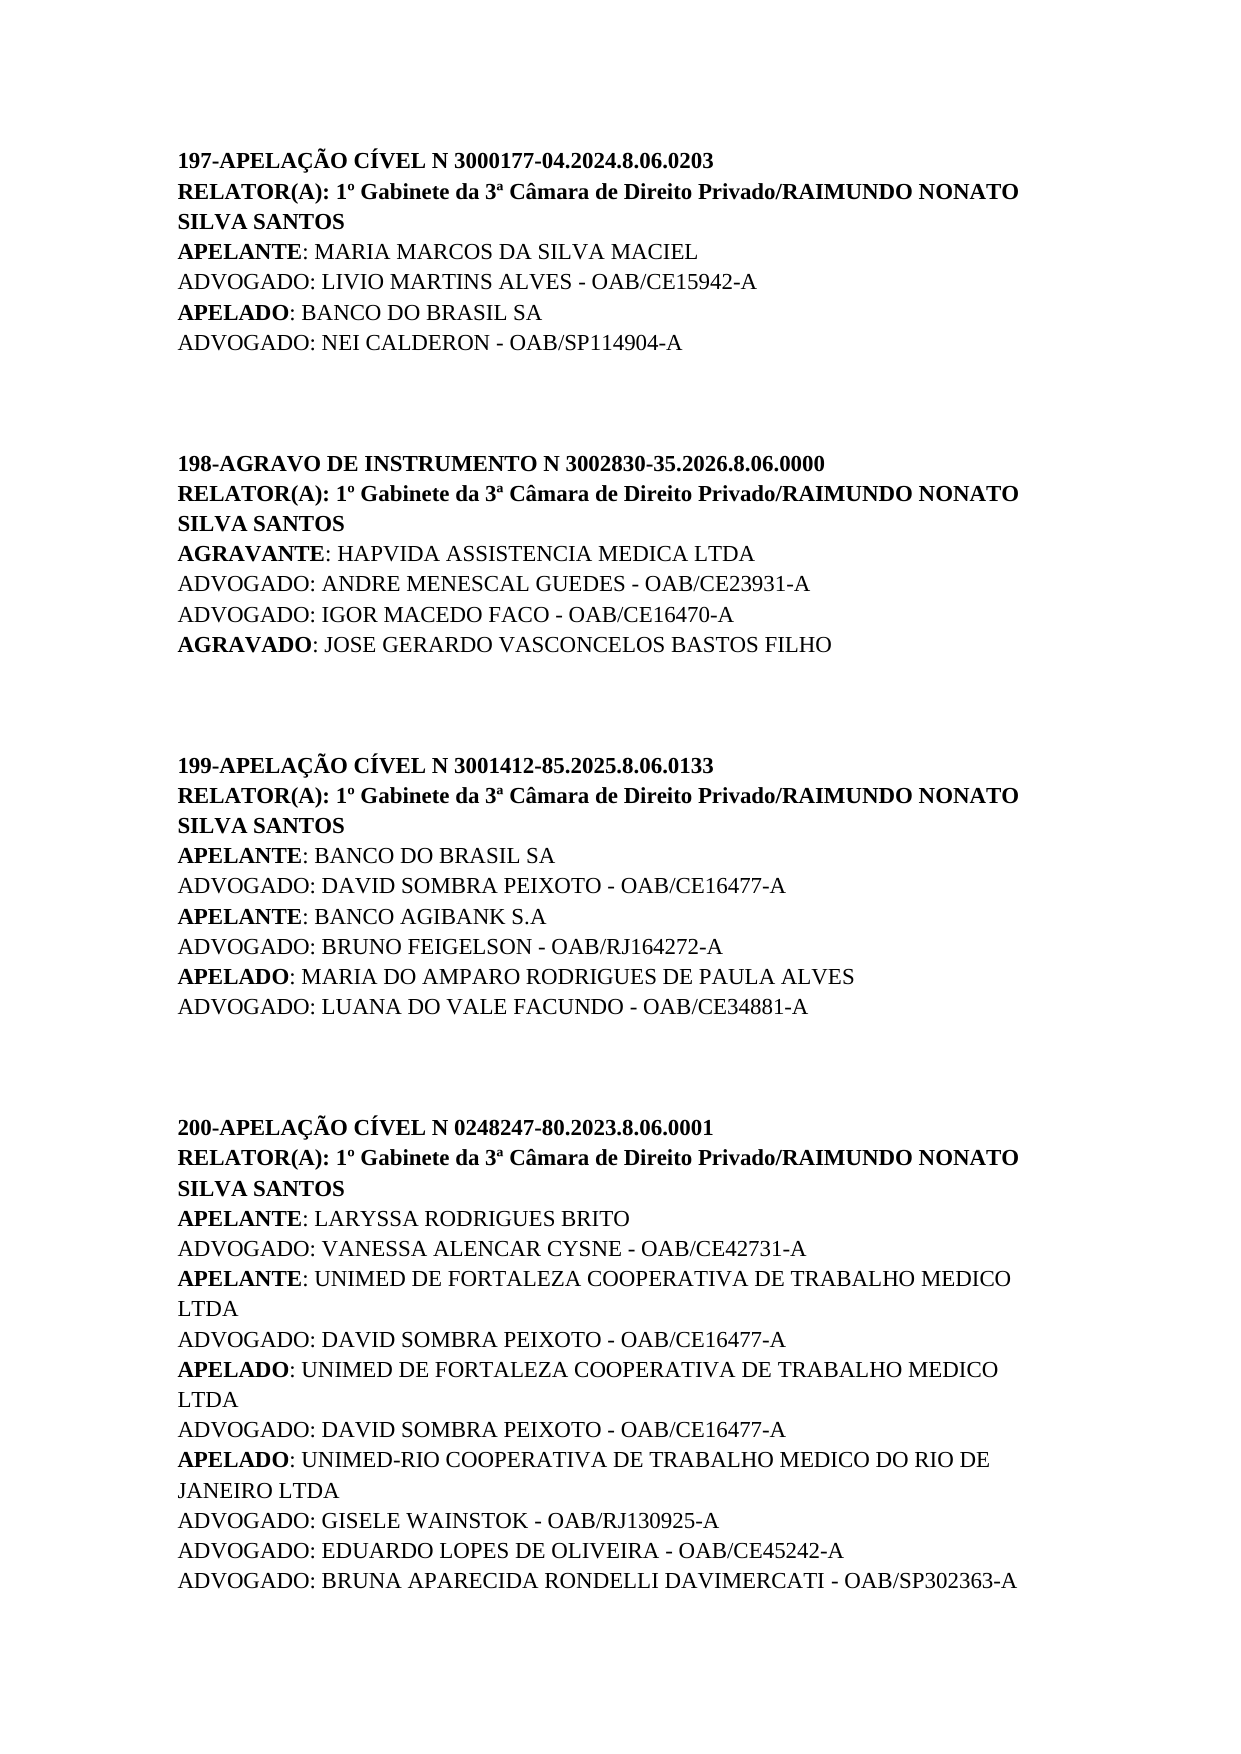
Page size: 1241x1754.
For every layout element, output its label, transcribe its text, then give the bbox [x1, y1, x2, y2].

text 197-APELAÇÃO CÍVEL N 3000177-04.2024.8.06.0203 RELATOR(A): 1º Gabinete da 3ª Câmara de Direito Privado/RAIMUNDO NONATO SILVA SANTOS APELANTE: MARIA MARCOS DA SILVA MACIEL ADVOGADO: LIVIO MARTINS ALVES - OAB/CE15942-A APELADO: BANCO DO BRASIL SA ADVOGADO: NEI CALDERON - OAB/SP114904-A 198-AGRAVO DE INSTRUMENTO N 3002830-35.2026.8.06.0000 RELATOR(A): 1º Gabinete da 3ª Câmara de Direito Privado/RAIMUNDO NONATO SILVA SANTOS AGRAVANTE: HAPVIDA ASSISTENCIA MEDICA LTDA ADVOGADO: ANDRE MENESCAL GUEDES - OAB/CE23931-A ADVOGADO: IGOR MACEDO FACO - OAB/CE16470-A AGRAVADO: JOSE GERARDO VASCONCELOS BASTOS FILHO 199-APELAÇÃO CÍVEL N 3001412-85.2025.8.06.0133 RELATOR(A): 1º Gabinete da 3ª Câmara de Direito Privado/RAIMUNDO NONATO SILVA SANTOS APELANTE: BANCO DO BRASIL SA ADVOGADO: DAVID SOMBRA PEIXOTO - OAB/CE16477-A APELANTE: BANCO AGIBANK S.A ADVOGADO: BRUNO FEIGELSON - OAB/RJ164272-A APELADO: MARIA DO AMPARO RODRIGUES DE PAULA ALVES ADVOGADO: LUANA DO VALE FACUNDO - OAB/CE34881-A 200-APELAÇÃO CÍVEL N 0248247-80.2023.8.06.0001 RELATOR(A): 1º Gabinete da 3ª Câmara de Direito Privado/RAIMUNDO NONATO SILVA SANTOS APELANTE: LARYSSA RODRIGUES BRITO ADVOGADO: VANESSA ALENCAR CYSNE - OAB/CE42731-A APELANTE: UNIMED DE FORTALEZA COOPERATIVA DE TRABALHO MEDICO LTDA ADVOGADO: DAVID SOMBRA PEIXOTO - OAB/CE16477-A APELADO: UNIMED DE FORTALEZA COOPERATIVA DE TRABALHO MEDICO LTDA ADVOGADO: DAVID SOMBRA PEIXOTO - OAB/CE16477-A APELADO: UNIMED-RIO COOPERATIVA DE TRABALHO MEDICO DO RIO DE JANEIRO LTDA ADVOGADO: GISELE WAINSTOK - OAB/RJ130925-A ADVOGADO: EDUARDO LOPES DE OLIVEIRA - OAB/CE45242-A ADVOGADO: BRUNA APARECIDA RONDELLI DAVIMERCATI - OAB/SP302363-A [177, 148, 1063, 1594]
